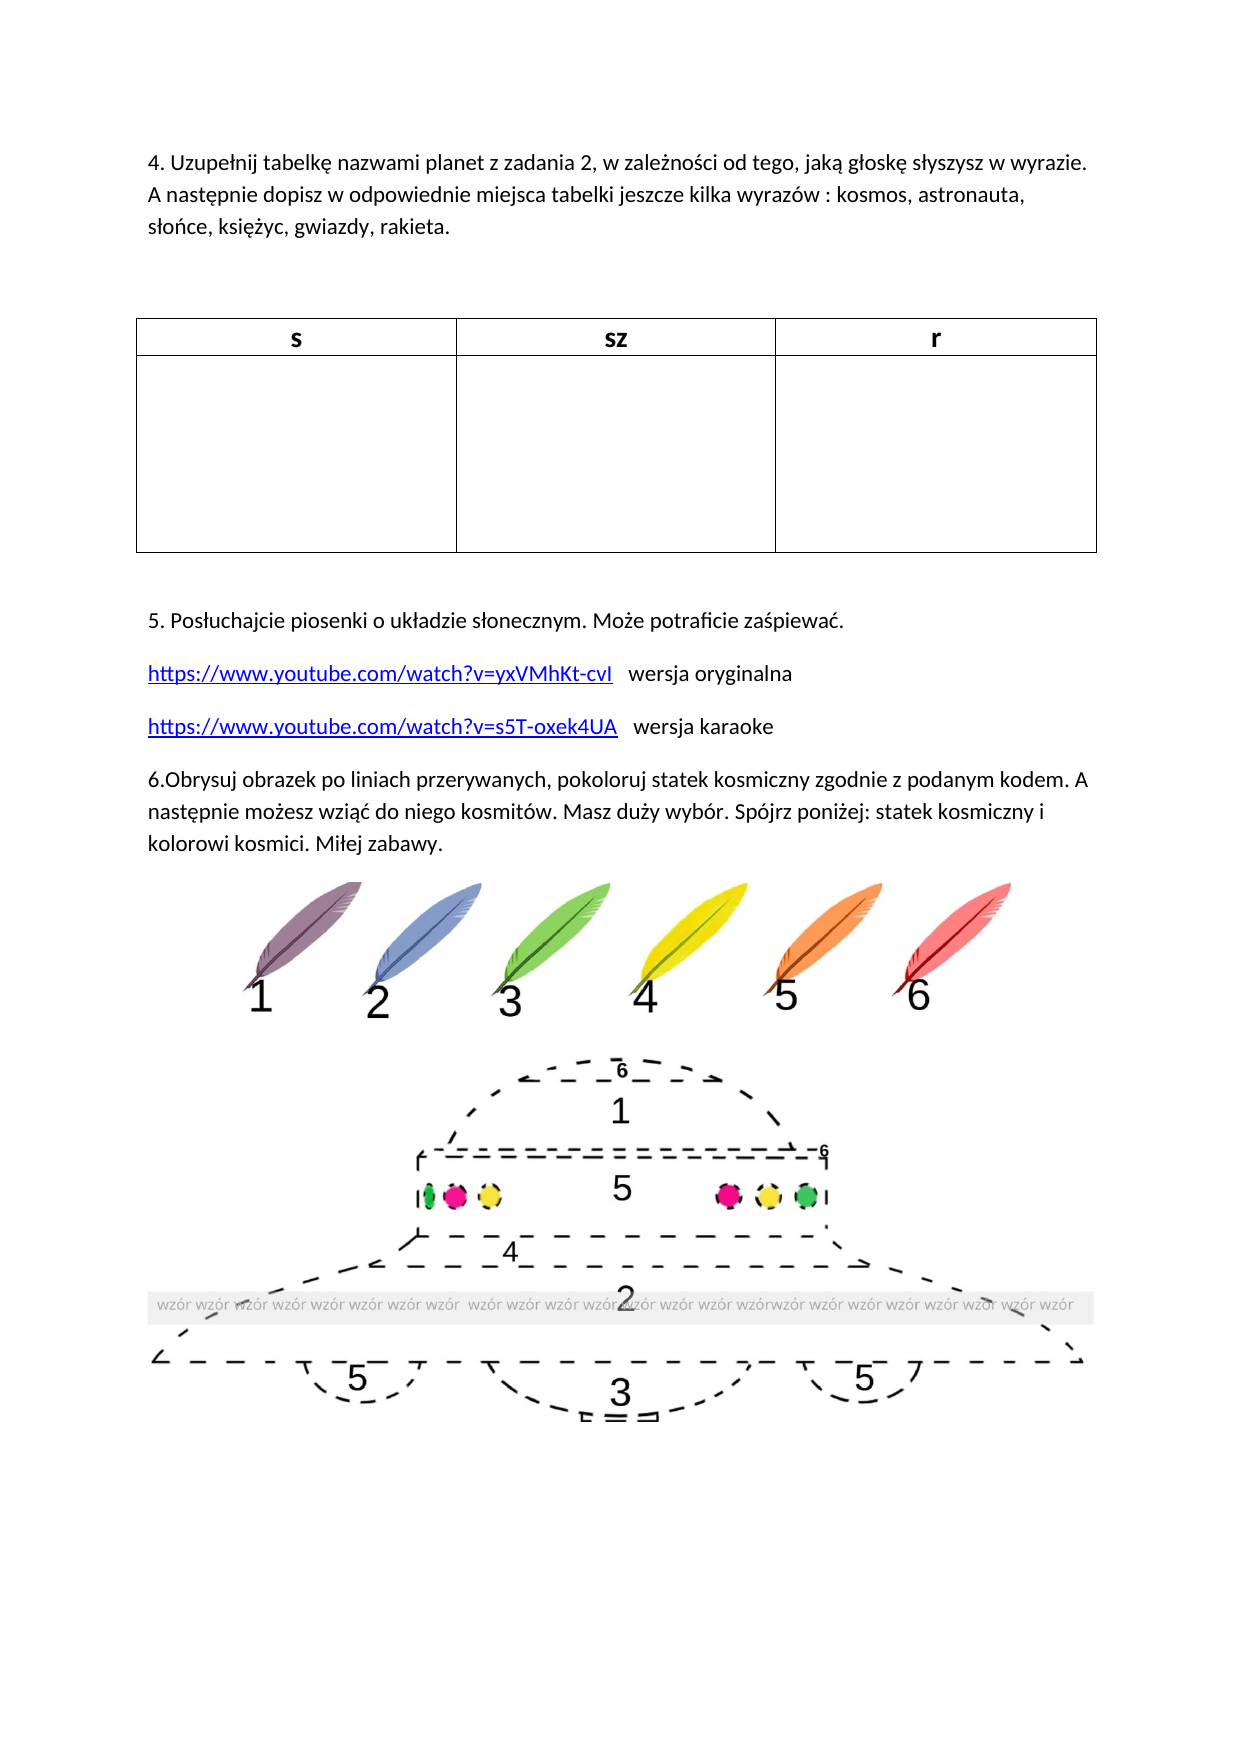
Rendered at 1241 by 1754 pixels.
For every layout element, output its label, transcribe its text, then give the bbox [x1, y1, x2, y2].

table_header r [776, 319, 1096, 355]
text 4. Uzupełnij tabelkę nazwami planet z zadania 2, w zależności od tego, jaką głoskę słyszysz w wyrazie. A następnie dopisz w odpowiednie miejsca tabelki jeszcze kilka wyrazów : kosmos, astronauta, słońce, księżyc, gwiazdy, rakieta. [148, 148, 1093, 240]
picture [147, 882, 1094, 1422]
table_cell [776, 356, 1096, 552]
text 5. Posłuchajcie piosenki o układzie słonecznym. Może potraficie zaśpiewać. [148, 606, 1093, 634]
table_header s [137, 319, 456, 355]
text https://www.youtube.com/watch?v=yxVMhKt-cvI wersja oryginalna [148, 659, 1093, 687]
text https://www.youtube.com/watch?v=s5T-oxek4UA wersja karaoke [148, 712, 1093, 740]
table_header sz [457, 319, 775, 355]
table_cell [137, 356, 456, 552]
text 6.Obrysuj obrazek po liniach przerywanych, pokoloruj statek kosmiczny zgodnie z podanym kodem. A następnie możesz wziąć do niego kosmitów. Masz duży wybór. Spójrz poniżej: statek kosmiczny i kolorowi kosmici. Miłej zabawy. [148, 765, 1093, 857]
table_cell [457, 356, 775, 552]
